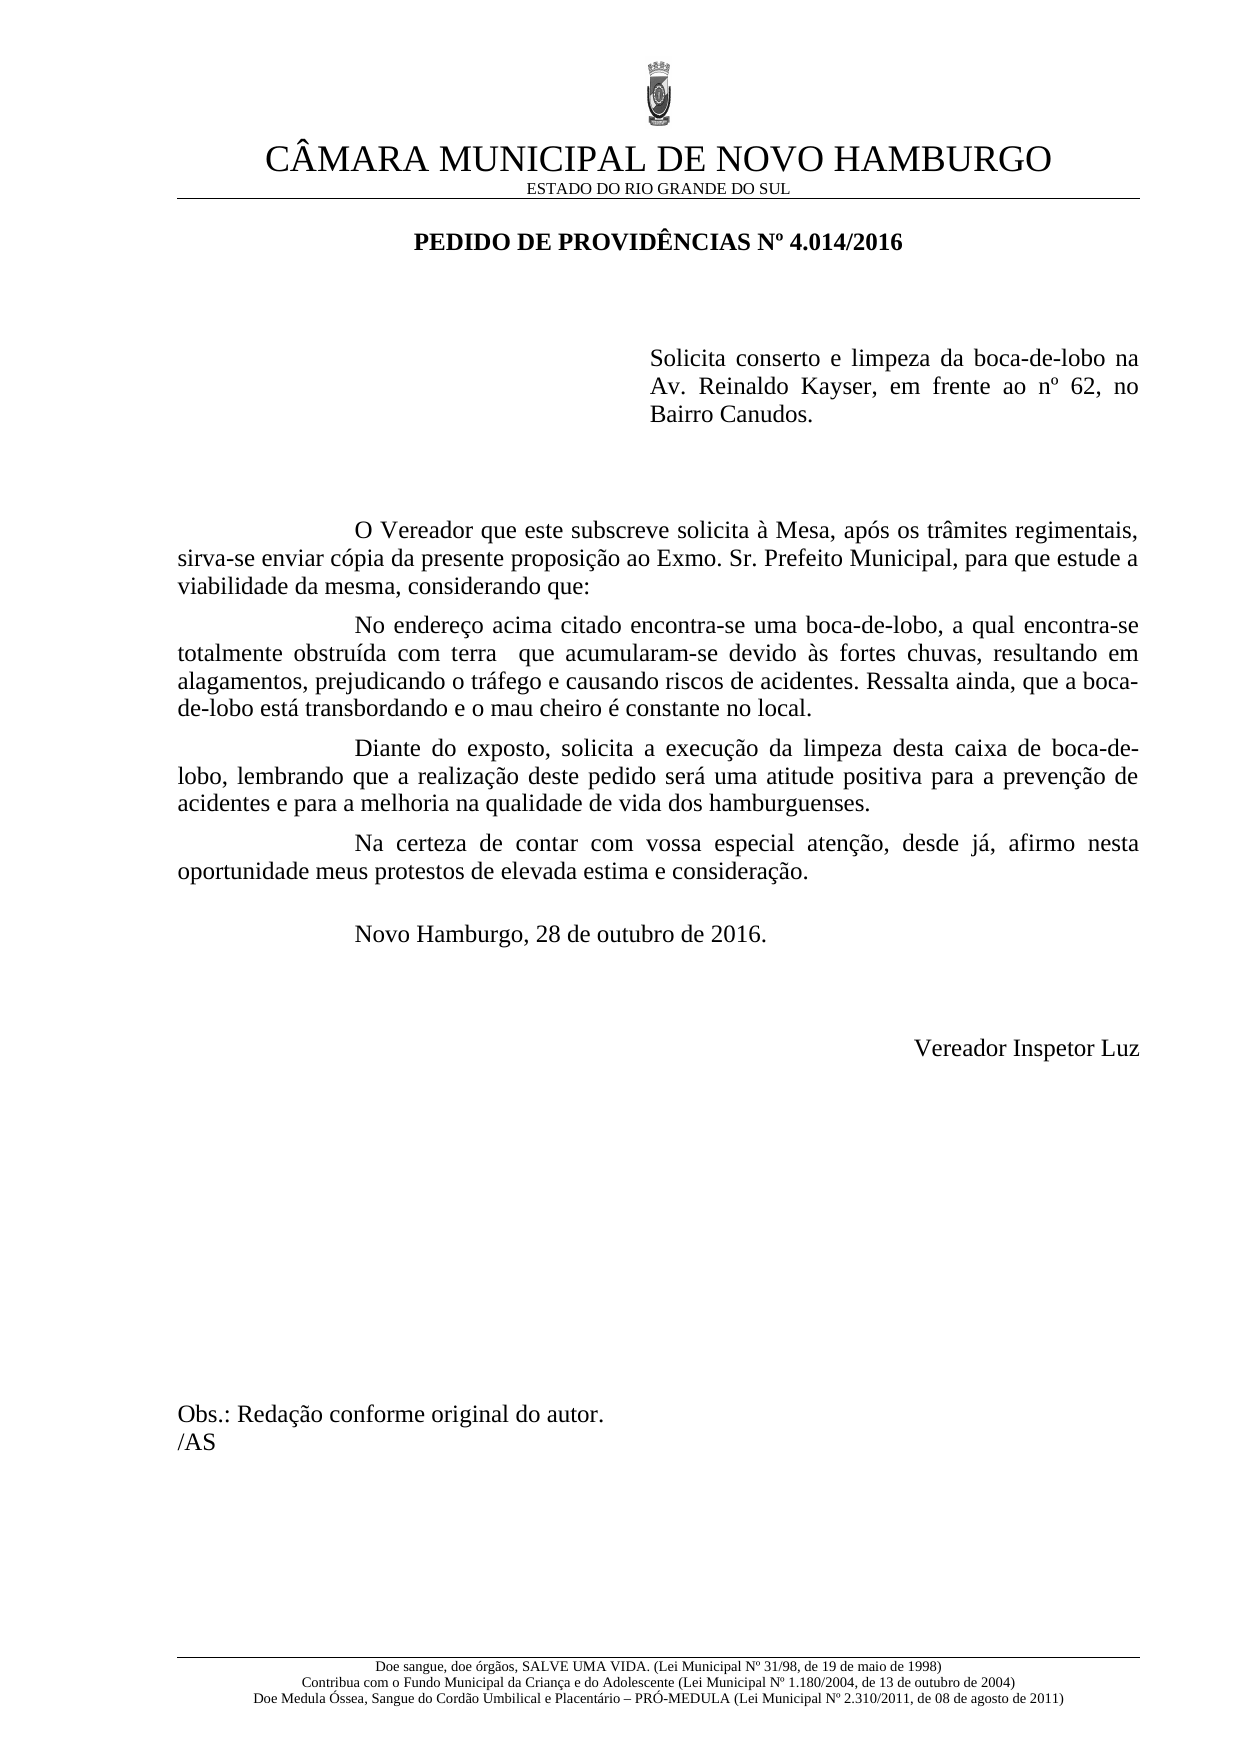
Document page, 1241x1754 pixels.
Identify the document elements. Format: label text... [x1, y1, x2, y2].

text /AS [177, 1428, 1140, 1455]
text Obs.: Redação conforme original do autor. [177, 1400, 1140, 1428]
text Novo Hamburgo, 28 de outubro de 2016. [177, 920, 1140, 948]
text PEDIDO DE PROVIDÊNCIAS Nº 4.014/2016 [177, 228, 1140, 256]
text Diante do exposto, solicita a execução da limpeza desta caixa de boca-de-lobo, lembrando que a realização deste pedido será uma atitude positiva para a prevenção de acidentes e para a melhoria na qualidade de vida dos hamburguenses. [177, 734, 1140, 817]
text No endereço acima citado encontra-se uma boca-de-lobo, a qual encontra-se totalmente obstruída com terra que acumularam-se devido às fortes chuvas, resultando em alagamentos, prejudicando o tráfego e causando riscos de acidentes. Ressalta ainda, que a boca-de-lobo está transbordando e o mau cheiro é constante no local. [177, 611, 1140, 722]
text Vereador Inspetor Luz [177, 1034, 1140, 1062]
text Na certeza de contar com vossa especial atenção, desde já, afirmo nesta oportunidade meus protestos de elevada estima e consideração. [177, 829, 1140, 884]
text O Vereador que este subscreve solicita à Mesa, após os trâmites regimentais, sirva-se enviar cópia da presente proposição ao Exmo. Sr. Prefeito Municipal, para que estude a viabilidade da mesma, considerando que: [177, 516, 1140, 599]
text Solicita conserto e limpeza da boca-de-lobo na Av. Reinaldo Kayser, em frente ao nº 62, no Bairro Canudos. [649, 344, 1140, 428]
